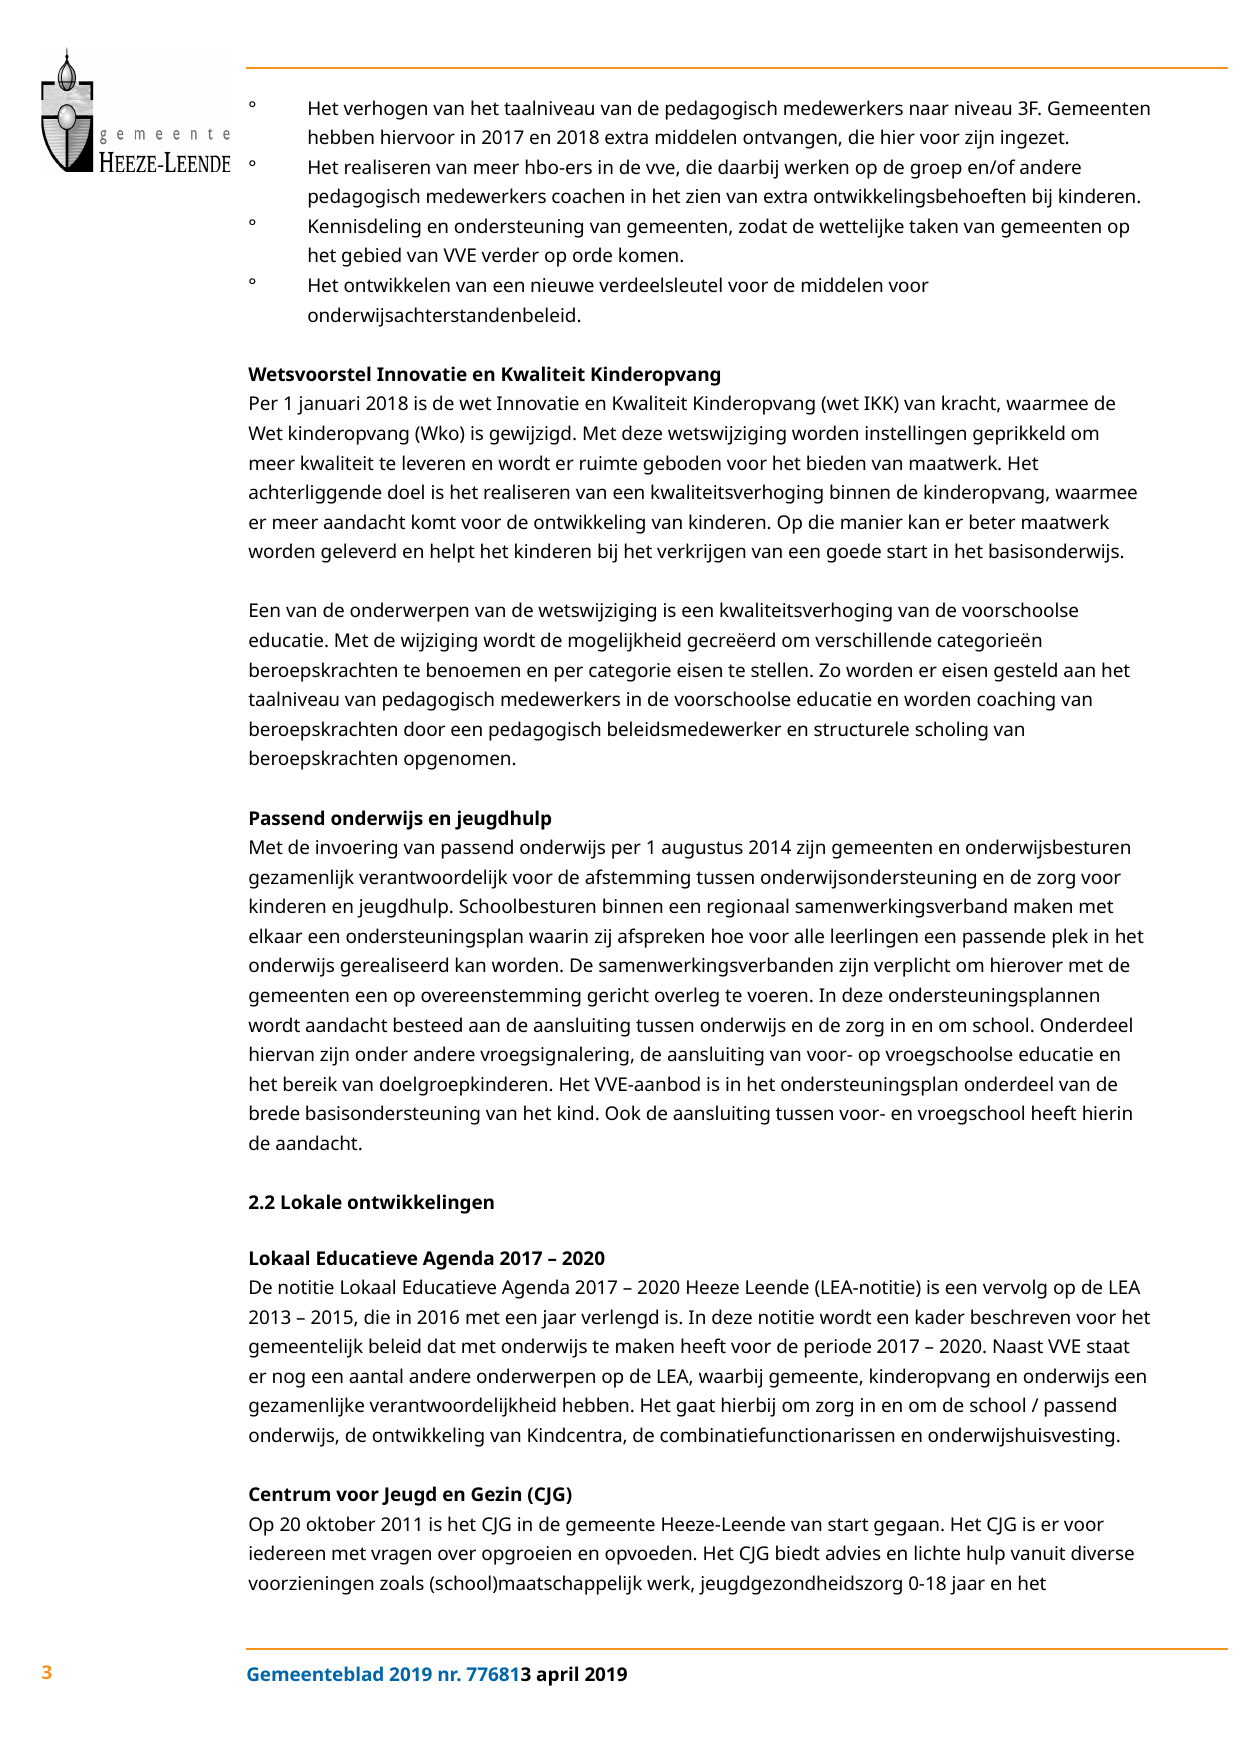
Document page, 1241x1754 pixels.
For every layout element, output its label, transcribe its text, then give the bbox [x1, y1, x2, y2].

list Het realiseren van meer hbo-ers in de vve, die daarbij werken op de groep en/of andere pedagogisch medewerkers coachen in het zien van extra ontwikkelingsbehoeften bij kinderen. [248, 154, 1152, 209]
list Het ontwikkelen van een nieuwe verdeelsleutel voor de middelen voor onderwijsachterstandenbeleid. [248, 272, 1152, 328]
list Het verhogen van het taalniveau van de pedagogisch medewerkers naar niveau 3F. Gemeenten hebben hiervoor in 2017 en 2018 extra middelen ontvangen, die hier voor zijn ingezet. [248, 95, 1152, 150]
text Centrum voor Jeugd en Gezin (CJG) [248, 1481, 1152, 1507]
text Met de invoering van passend onderwijs per 1 augustus 2014 zijn gemeenten en onderwijsbesturen gezamenlijk verantwoordelijk voor de afstemming tussen onderwijsondersteuning en de zorg voor kinderen en jeugdhulp. Schoolbesturen binnen een regionaal samenwerkingsverband maken met elkaar een ondersteuningsplan waarin zij afspreken hoe voor alle leerlingen een passende plek in het onderwijs gerealiseerd kan worden. De samenwerkingsverbanden zijn verplicht om hierover met de gemeenten een op overeenstemming gericht overleg te voeren. In deze ondersteuningsplannen wordt aandacht besteed aan de aansluiting tussen onderwijs en de zorg in en om school. Onderdeel hiervan zijn onder andere vroegsignalering, de aansluiting van voor- op vroegschoolse educatie en het bereik van doelgroepkinderen. Het VVE-aanbod is in het ondersteuningsplan onderdeel van de brede basisondersteuning van het kind. Ook de aansluiting tussen voor- en vroegschool heeft hierin de aandacht. [248, 834, 1152, 1156]
text De notitie Lokaal Educatieve Agenda 2017 – 2020 Heeze Leende (LEA-notitie) is een vervolg op de LEA 2013 – 2015, die in 2016 met een jaar verlengd is. In deze notitie wordt een kader beschreven voor het gemeentelijk beleid dat met onderwijs te maken heeft voor de periode 2017 – 2020. Naast VVE staat er nog een aantal andere onderwerpen op de LEA, waarbij gemeente, kinderopvang en onderwijs een gezamenlijke verantwoordelijkheid hebben. Het gaat hierbij om zorg in en om de school / passend onderwijs, de ontwikkeling van Kindcentra, de combinatiefunctionarissen en onderwijshuisvesting. [248, 1274, 1152, 1448]
text Lokaal Educatieve Agenda 2017 – 2020 [248, 1245, 1152, 1270]
text Per 1 januari 2018 is de wet Innovatie en Kwaliteit Kinderopvang (wet IKK) van kracht, waarmee de Wet kinderopvang (Wko) is gewijzigd. Met deze wetswijziging worden instellingen geprikkeld om meer kwaliteit te leveren en wordt er ruimte geboden voor het bieden van maatwerk. Het achterliggende doel is het realiseren van een kwaliteitsverhoging binnen de kinderopvang, waarmee er meer aandacht komt voor de ontwikkeling van kinderen. Op die manier kan er beter maatwerk worden geleverd en helpt het kinderen bij het verkrijgen van een goede start in het basisonderwijs. [248, 391, 1152, 564]
text 2.2 Lokale ontwikkelingen [248, 1189, 1152, 1215]
list Kennisdeling en ondersteuning van gemeenten, zodat de wettelijke taken van gemeenten op het gebied van VVE verder op orde komen. [248, 213, 1152, 268]
text Op 20 oktober 2011 is het CJG in de gemeente Heeze-Leende van start gegaan. Het CJG is er voor iedereen met vragen over opgroeien en opvoeden. Het CJG biedt advies en lichte hulp vanuit diverse voorzieningen zoals (school)maatschappelijk werk, jeugdgezondheidszorg 0-18 jaar en het [248, 1511, 1152, 1596]
picture [41, 47, 231, 172]
text Passend onderwijs en jeugdhulp [248, 805, 1152, 831]
text Een van de onderwerpen van de wetswijziging is een kwaliteitsverhoging van de voorschoolse educatie. Met de wijziging wordt de mogelijkheid gecreëerd om verschillende categorieën beroepskrachten te benoemen en per categorie eisen te stellen. Zo worden er eisen gesteld aan het taalniveau van pedagogisch medewerkers in de voorschoolse educatie en worden coaching van beroepskrachten door een pedagogisch beleidsmedewerker en structurele scholing van beroepskrachten opgenomen. [248, 598, 1152, 771]
text Wetsvoorstel Innovatie en Kwaliteit Kinderopvang [248, 361, 1152, 387]
